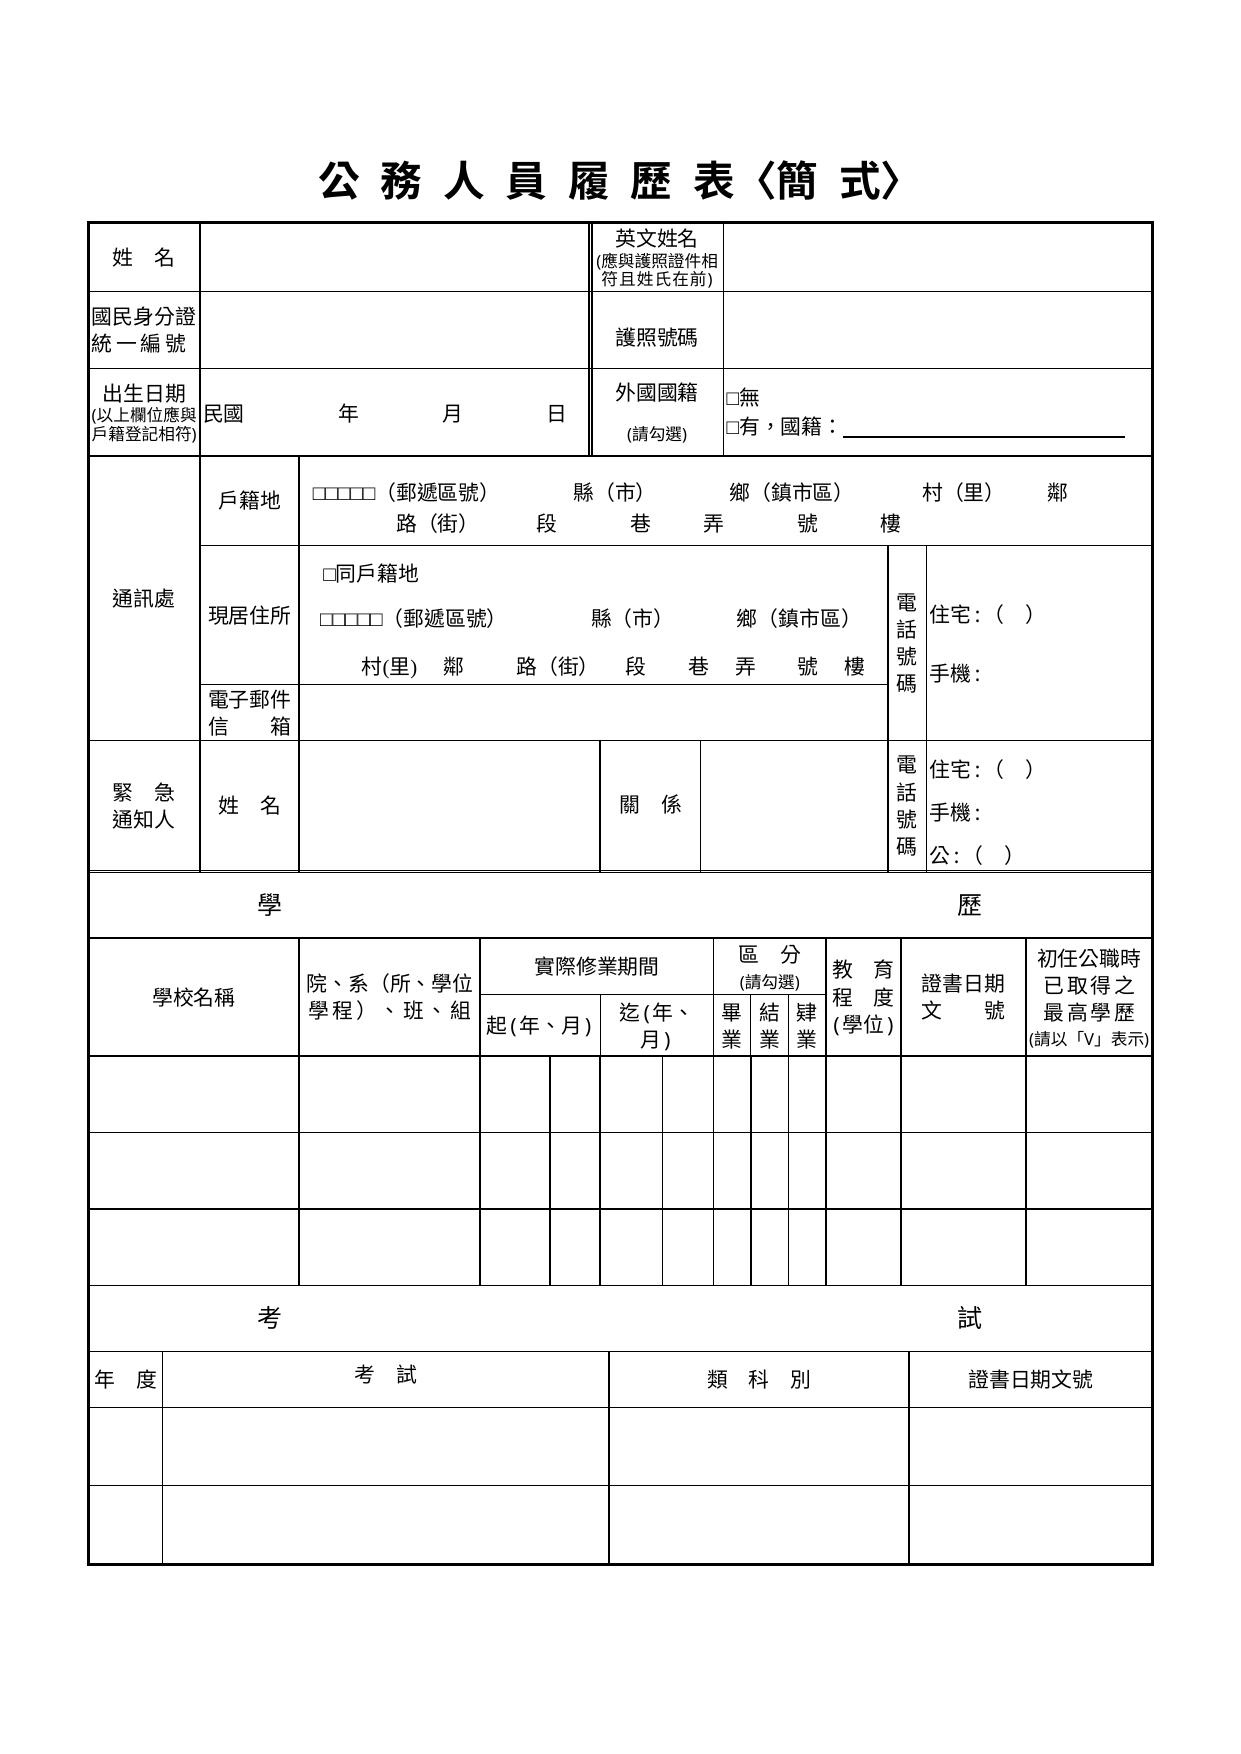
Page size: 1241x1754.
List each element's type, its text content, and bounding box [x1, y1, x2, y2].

table_header [724, 224, 1151, 291]
table_cell [701, 741, 887, 869]
table_cell [300, 741, 599, 869]
table_cell 戶籍地 [201, 457, 298, 545]
table_cell [163, 1486, 608, 1563]
table_cell 現居住所 [201, 546, 298, 684]
table_cell [481, 1133, 549, 1208]
table_cell [300, 685, 887, 739]
table_cell 結業 [751, 995, 788, 1055]
table_cell [724, 292, 1151, 368]
table_cell 電子郵件 信 箱 [201, 685, 298, 739]
table_cell [90, 1408, 162, 1484]
table_cell 住宅:（ ） 手機: [927, 546, 1151, 739]
table_cell 初任公職時 已取得之 最高學歷 (請以「V」表示) [1027, 939, 1151, 1055]
table_cell [551, 1133, 599, 1208]
table_cell [827, 1210, 900, 1284]
table_cell 學 歷 [90, 873, 1151, 937]
table_cell [163, 1408, 608, 1484]
table_cell 證書日期文號 [910, 1352, 1151, 1406]
table_cell 年 度 [90, 1352, 162, 1406]
table_cell [601, 1133, 662, 1208]
table_cell [752, 1133, 788, 1208]
table_cell [714, 1057, 750, 1131]
table_cell [610, 1486, 908, 1563]
table_cell 實際修業期間 [481, 939, 713, 994]
table_cell 國民身分證統一編號 [90, 292, 199, 368]
table_cell [789, 1133, 825, 1208]
table_cell [902, 1210, 1025, 1284]
table_cell 區 分 (請勾選) [714, 939, 825, 994]
table_cell 電話號碼 [889, 546, 926, 739]
table_cell [902, 1133, 1025, 1208]
table_cell 考 試 [163, 1352, 608, 1406]
table_cell [481, 1057, 549, 1131]
table_cell 起(年、月) [481, 995, 600, 1055]
table_cell [90, 1210, 298, 1284]
table_cell [663, 1057, 713, 1131]
table_header 英文姓名 (應與護照證件相符且姓氏在前) [593, 224, 723, 291]
table_cell [300, 1133, 479, 1208]
table_cell [551, 1057, 599, 1131]
table_cell [902, 1057, 1025, 1131]
table_cell 院、系（所、學位 學程）、班、組 [300, 939, 479, 1055]
table_cell [789, 1057, 825, 1131]
table_cell 通訊處 [90, 457, 199, 739]
text 公 務 人 員 履 歷 表〈簡 式〉 [89, 148, 1152, 208]
table_cell 肄業 [789, 995, 825, 1055]
table_cell 外國國籍 (請勾選) [593, 369, 723, 455]
table_cell 證書日期 文 號 [902, 939, 1025, 1055]
table_cell 出生日期 (以上欄位應與戶籍登記相符) [90, 369, 199, 455]
table_header [201, 224, 588, 291]
table_cell [663, 1210, 713, 1284]
table_cell [201, 292, 588, 368]
table_cell [752, 1210, 788, 1284]
table_cell [827, 1133, 900, 1208]
table_cell □無 □有，國籍： [724, 369, 1151, 455]
table_cell [910, 1486, 1151, 1563]
table_cell [90, 1133, 298, 1208]
table_cell 畢業 [714, 995, 750, 1055]
table_cell [1027, 1210, 1151, 1284]
table_cell 電話號碼 [889, 741, 926, 869]
table_cell [90, 1057, 298, 1131]
table_cell [752, 1057, 788, 1131]
table_cell 考 試 [90, 1286, 1151, 1351]
table_cell [610, 1408, 908, 1484]
table_cell [90, 1486, 162, 1563]
table_cell [1027, 1057, 1151, 1131]
table_cell 教 育 程 度 (學位) [827, 939, 900, 1055]
table_cell [601, 1210, 662, 1284]
table_cell [601, 1057, 662, 1131]
table_cell 緊 急 通知人 [90, 741, 199, 869]
table_cell 類 科 別 [610, 1352, 908, 1406]
table_cell 住宅:（ ） 手機: 公:（ ） [927, 741, 1151, 869]
table_cell 民國 年 月 日 [201, 369, 588, 455]
table_cell 迄(年、月) [601, 995, 713, 1055]
table_cell [300, 1057, 479, 1131]
table_cell [300, 1210, 479, 1284]
table_cell [714, 1133, 750, 1208]
table_cell 姓 名 [201, 741, 298, 869]
table_cell □同戶籍地 □□□□□（郵遞區號） 縣（市） 鄉（鎮市區） 村(里) 鄰 路（街） 段 巷 弄 號 樓 [300, 546, 887, 684]
table_cell [663, 1133, 713, 1208]
table_cell 學校名稱 [90, 939, 298, 1055]
table_header 姓 名 [90, 224, 199, 291]
table_cell [714, 1210, 750, 1284]
table_cell [789, 1210, 825, 1284]
table_cell [1027, 1133, 1151, 1208]
table_cell 護照號碼 [593, 292, 723, 368]
table_cell [481, 1210, 549, 1284]
table_cell [910, 1408, 1151, 1484]
table_cell 關 係 [601, 741, 700, 869]
table_cell □□□□□（郵遞區號） 縣（市） 鄉（鎮市區） 村（里） 鄰 路（街） 段 巷 弄 號 樓 [300, 457, 1151, 545]
table_cell [827, 1057, 900, 1131]
table_cell [551, 1210, 599, 1284]
